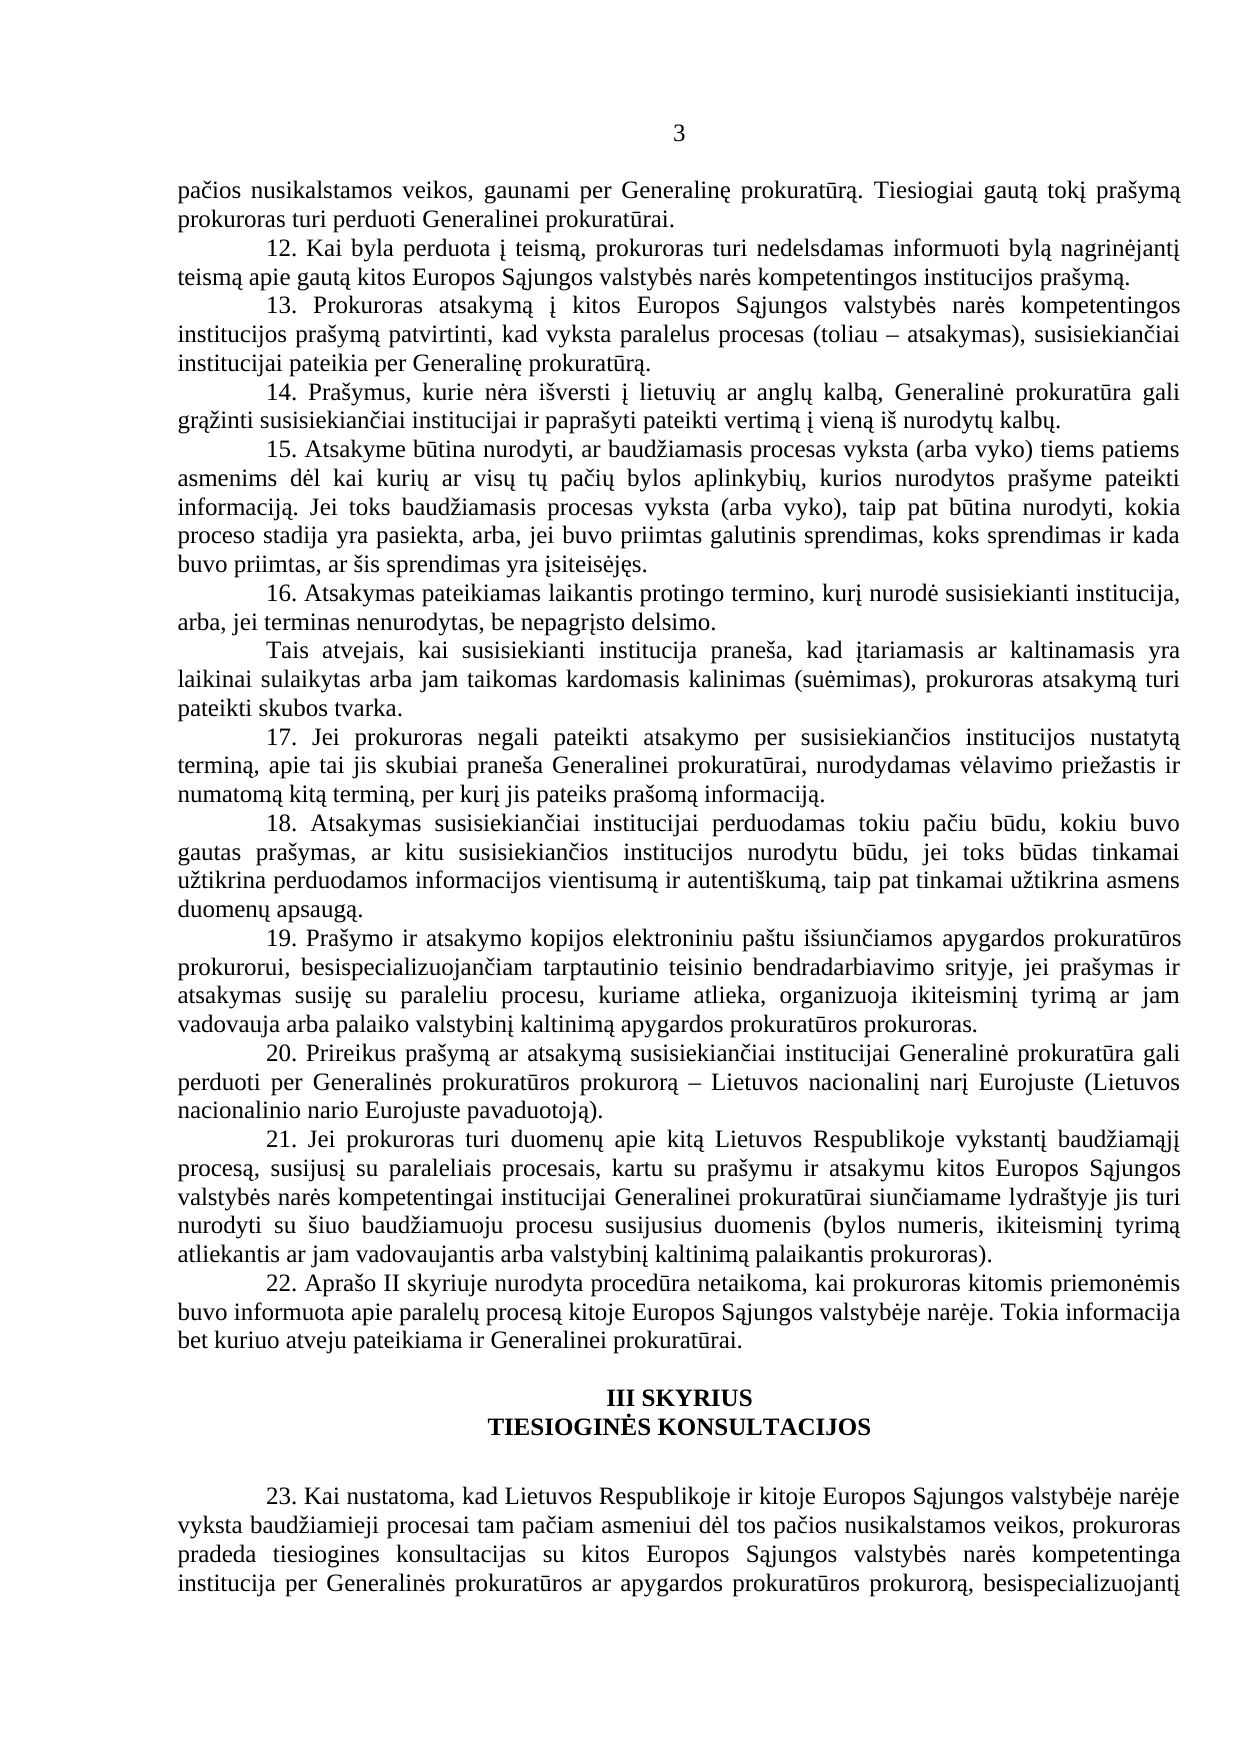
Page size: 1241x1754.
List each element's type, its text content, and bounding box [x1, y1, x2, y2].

text 15. Atsakyme būtina nurodyti, ar baudžiamasis procesas vyksta (arba vyko) tiems patiems asmenims dėl kai kurių ar visų tų pačių bylos aplinkybių, kurios nurodytos prašyme pateikti informaciją. Jei toks baudžiamasis procesas vyksta (arba vyko), taip pat būtina nurodyti, kokia proceso stadija yra pasiekta, arba, jei buvo priimtas galutinis sprendimas, koks sprendimas ir kada buvo priimtas, ar šis sprendimas yra įsiteisėjęs. [177, 434, 1181, 578]
text 20. Prireikus prašymą ar atsakymą susisiekiančiai institucijai Generalinė prokuratūra gali perduoti per Generalinės prokuratūros prokurorą – Lietuvos nacionalinį narį Eurojuste (Lietuvos nacionalinio nario Eurojuste pavaduotoją). [177, 1038, 1181, 1124]
text III SKYRIUS [177, 1383, 1181, 1412]
text 13. Prokuroras atsakymą į kitos Europos Sąjungos valstybės narės kompetentingos institucijos prašymą patvirtinti, kad vyksta paralelus procesas (toliau – atsakymas), susisiekiančiai institucijai pateikia per Generalinę prokuratūrą. [177, 291, 1181, 377]
text 22. Aprašo II skyriuje nurodyta procedūra netaikoma, kai prokuroras kitomis priemonėmis buvo informuota apie paralelų procesą kitoje Europos Sąjungos valstybėje narėje. Tokia informacija bet kuriuo atveju pateikiama ir Generalinei prokuratūrai. [177, 1268, 1181, 1354]
text 19. Prašymo ir atsakymo kopijos elektroniniu paštu išsiunčiamos apygardos prokuratūros prokurorui, besispecializuojančiam tarptautinio teisinio bendradarbiavimo srityje, jei prašymas ir atsakymas susiję su paraleliu procesu, kuriame atlieka, organizuoja ikiteisminį tyrimą ar jam vadovauja arba palaiko valstybinį kaltinimą apygardos prokuratūros prokuroras. [177, 923, 1181, 1038]
text pačios nusikalstamos veikos, gaunami per Generalinę prokuratūrą. Tiesiogiai gautą tokį prašymą prokuroras turi perduoti Generalinei prokuratūrai. [177, 176, 1181, 233]
text 18. Atsakymas susisiekiančiai institucijai perduodamas tokiu pačiu būdu, kokiu buvo gautas prašymas, ar kitu susisiekiančios institucijos nurodytu būdu, jei toks būdas tinkamai užtikrina perduodamos informacijos vientisumą ir autentiškumą, taip pat tinkamai užtikrina asmens duomenų apsaugą. [177, 808, 1181, 923]
text 21. Jei prokuroras turi duomenų apie kitą Lietuvos Respublikoje vykstantį baudžiamąjį procesą, susijusį su paraleliais procesais, kartu su prašymu ir atsakymu kitos Europos Sąjungos valstybės narės kompetentingai institucijai Generalinei prokuratūrai siunčiamame lydraštyje jis turi nurodyti su šiuo baudžiamuoju procesu susijusius duomenis (bylos numeris, ikiteisminį tyrimą atliekantis ar jam vadovaujantis arba valstybinį kaltinimą palaikantis prokuroras). [177, 1124, 1181, 1268]
text Tais atvejais, kai susisiekianti institucija praneša, kad įtariamasis ar kaltinamasis yra laikinai sulaikytas arba jam taikomas kardomasis kalinimas (suėmimas), prokuroras atsakymą turi pateikti skubos tvarka. [177, 636, 1181, 722]
text 23. Kai nustatoma, kad Lietuvos Respublikoje ir kitoje Europos Sąjungos valstybėje narėje vyksta baudžiamieji procesai tam pačiam asmeniui dėl tos pačios nusikalstamos veikos, prokuroras pradeda tiesiogines konsultacijas su kitos Europos Sąjungos valstybės narės kompetentinga institucija per Generalinės prokuratūros ar apygardos prokuratūros prokurorą, besispecializuojantį [177, 1481, 1181, 1596]
text 12. Kai byla perduota į teismą, prokuroras turi nedelsdamas informuoti bylą nagrinėjantį teismą apie gautą kitos Europos Sąjungos valstybės narės kompetentingos institucijos prašymą. [177, 233, 1181, 291]
text TIESIOGINĖS KONSULTACIJOS [177, 1412, 1181, 1441]
text 14. Prašymus, kurie nėra išversti į lietuvių ar anglų kalbą, Generalinė prokuratūra gali grąžinti susisiekiančiai institucijai ir paprašyti pateikti vertimą į vieną iš nurodytų kalbų. [177, 377, 1181, 434]
text 16. Atsakymas pateikiamas laikantis protingo termino, kurį nurodė susisiekianti institucija, arba, jei terminas nenurodytas, be nepagrįsto delsimo. [177, 578, 1181, 636]
text 17. Jei prokuroras negali pateikti atsakymo per susisiekiančios institucijos nustatytą terminą, apie tai jis skubiai praneša Generalinei prokuratūrai, nurodydamas vėlavimo priežastis ir numatomą kitą terminą, per kurį jis pateiks prašomą informaciją. [177, 722, 1181, 808]
